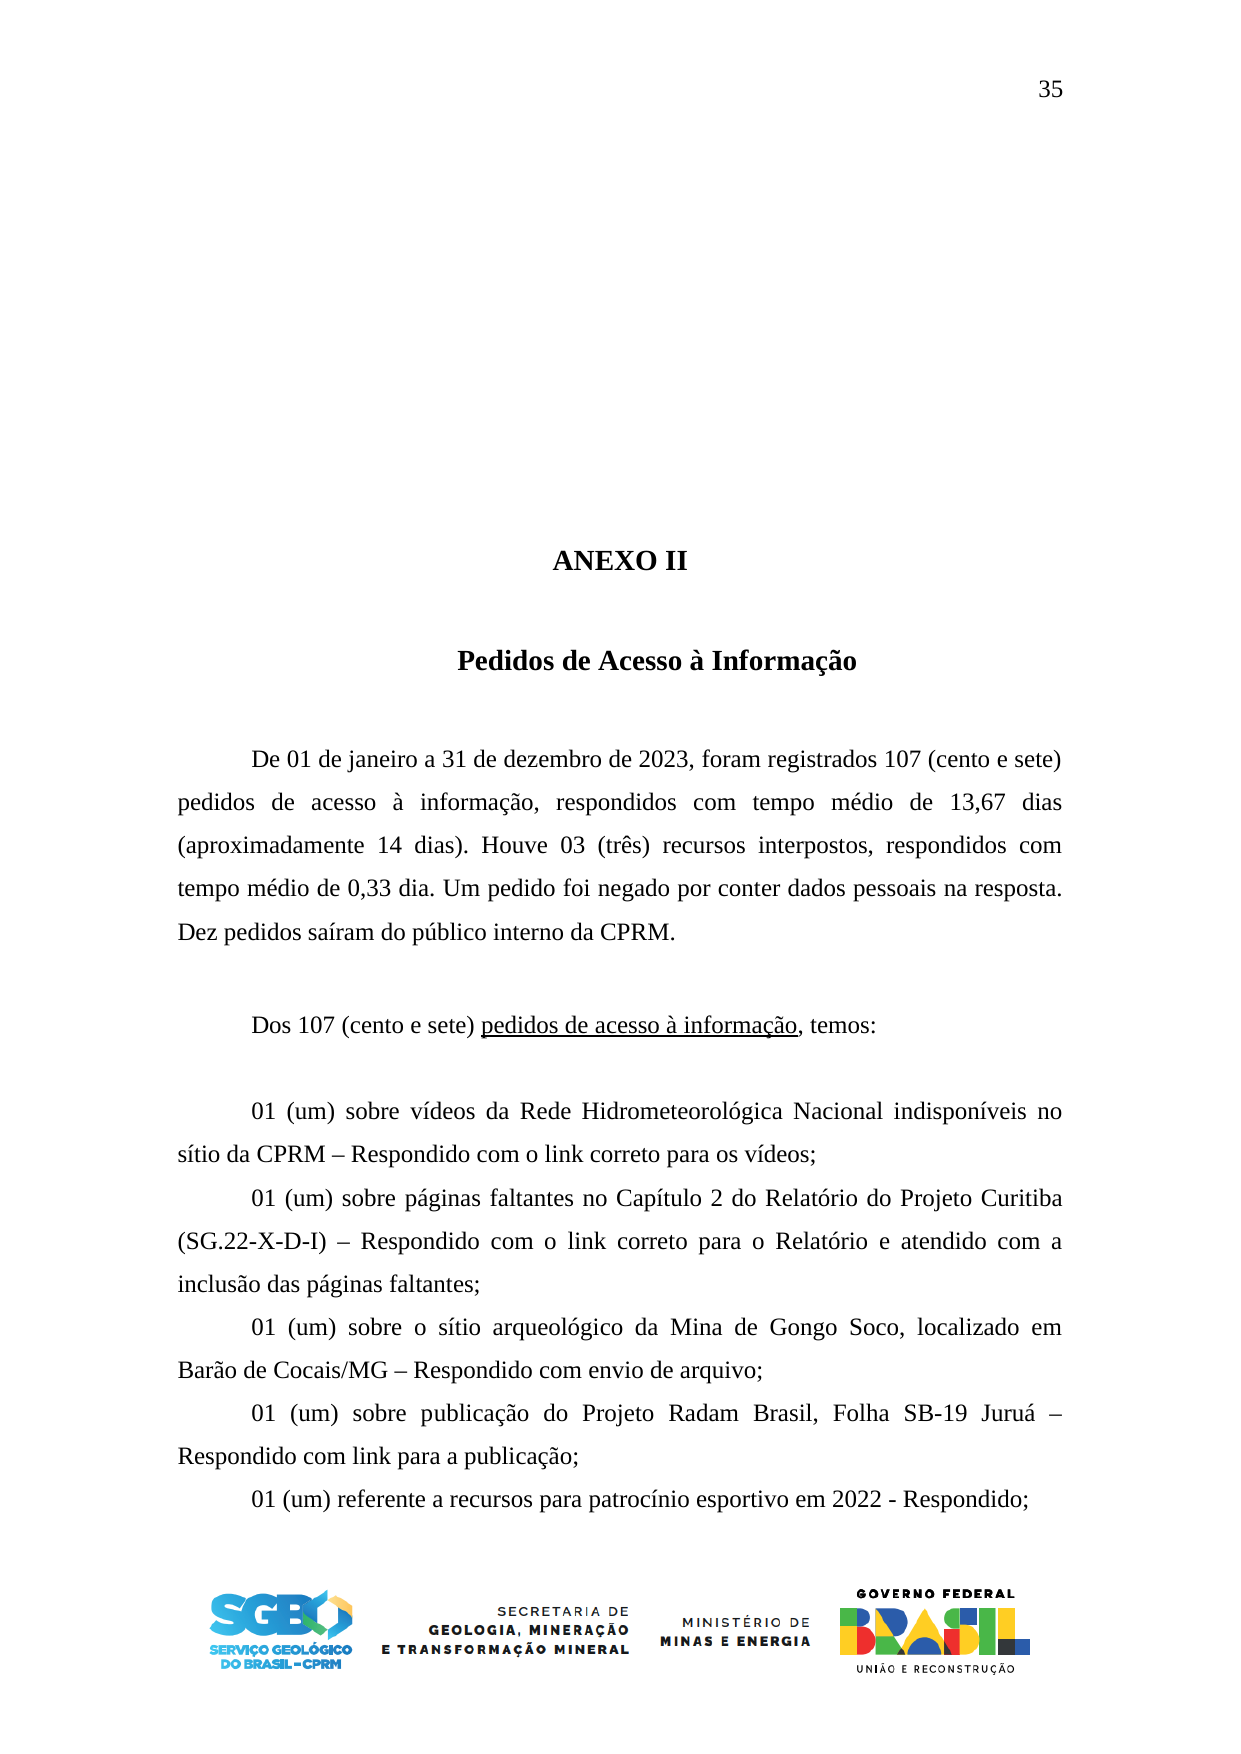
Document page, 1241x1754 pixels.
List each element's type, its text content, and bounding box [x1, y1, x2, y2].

subtitle ANEXO II [177, 543, 1063, 576]
text Dos 107 (cento e sete) pedidos de acesso à informação, temos: [177, 1010, 1063, 1039]
text 01 (um) sobre vídeos da Rede Hidrometeorológica Nacional indisponíveis no sítio da CPRM – Respondido com o link correto para os vídeos; [177, 1096, 1063, 1168]
text 01 (um) sobre páginas faltantes no Capítulo 2 do Relatório do Projeto Curitiba (SG.22-X-D-I) – Respondido com o link correto para o Relatório e atendido com a inclusão das páginas faltantes; [177, 1183, 1063, 1298]
text 01 (um) referente a recursos para patrocínio esportivo em 2022 - Respondido; [177, 1484, 1063, 1513]
text Pedidos de Acesso à Informação [177, 643, 1063, 677]
text 01 (um) sobre publicação do Projeto Radam Brasil, Folha SB-19 Juruá – Respondido com link para a publicação; [177, 1398, 1063, 1470]
text De 01 de janeiro a 31 de dezembro de 2023, foram registrados 107 (cento e sete) pedidos de acesso à informação, respondidos com tempo médio de 13,67 dias (aproximadamente 14 dias). Houve 03 (três) recursos interpostos, respondidos com tempo médio de 0,33 dia. Um pedido foi negado por conter dados pessoais na resposta. Dez pedidos saíram do público interno da CPRM. [177, 744, 1063, 945]
text 01 (um) sobre o sítio arqueológico da Mina de Gongo Soco, localizado em Barão de Cocais/MG – Respondido com envio de arquivo; [177, 1312, 1063, 1384]
